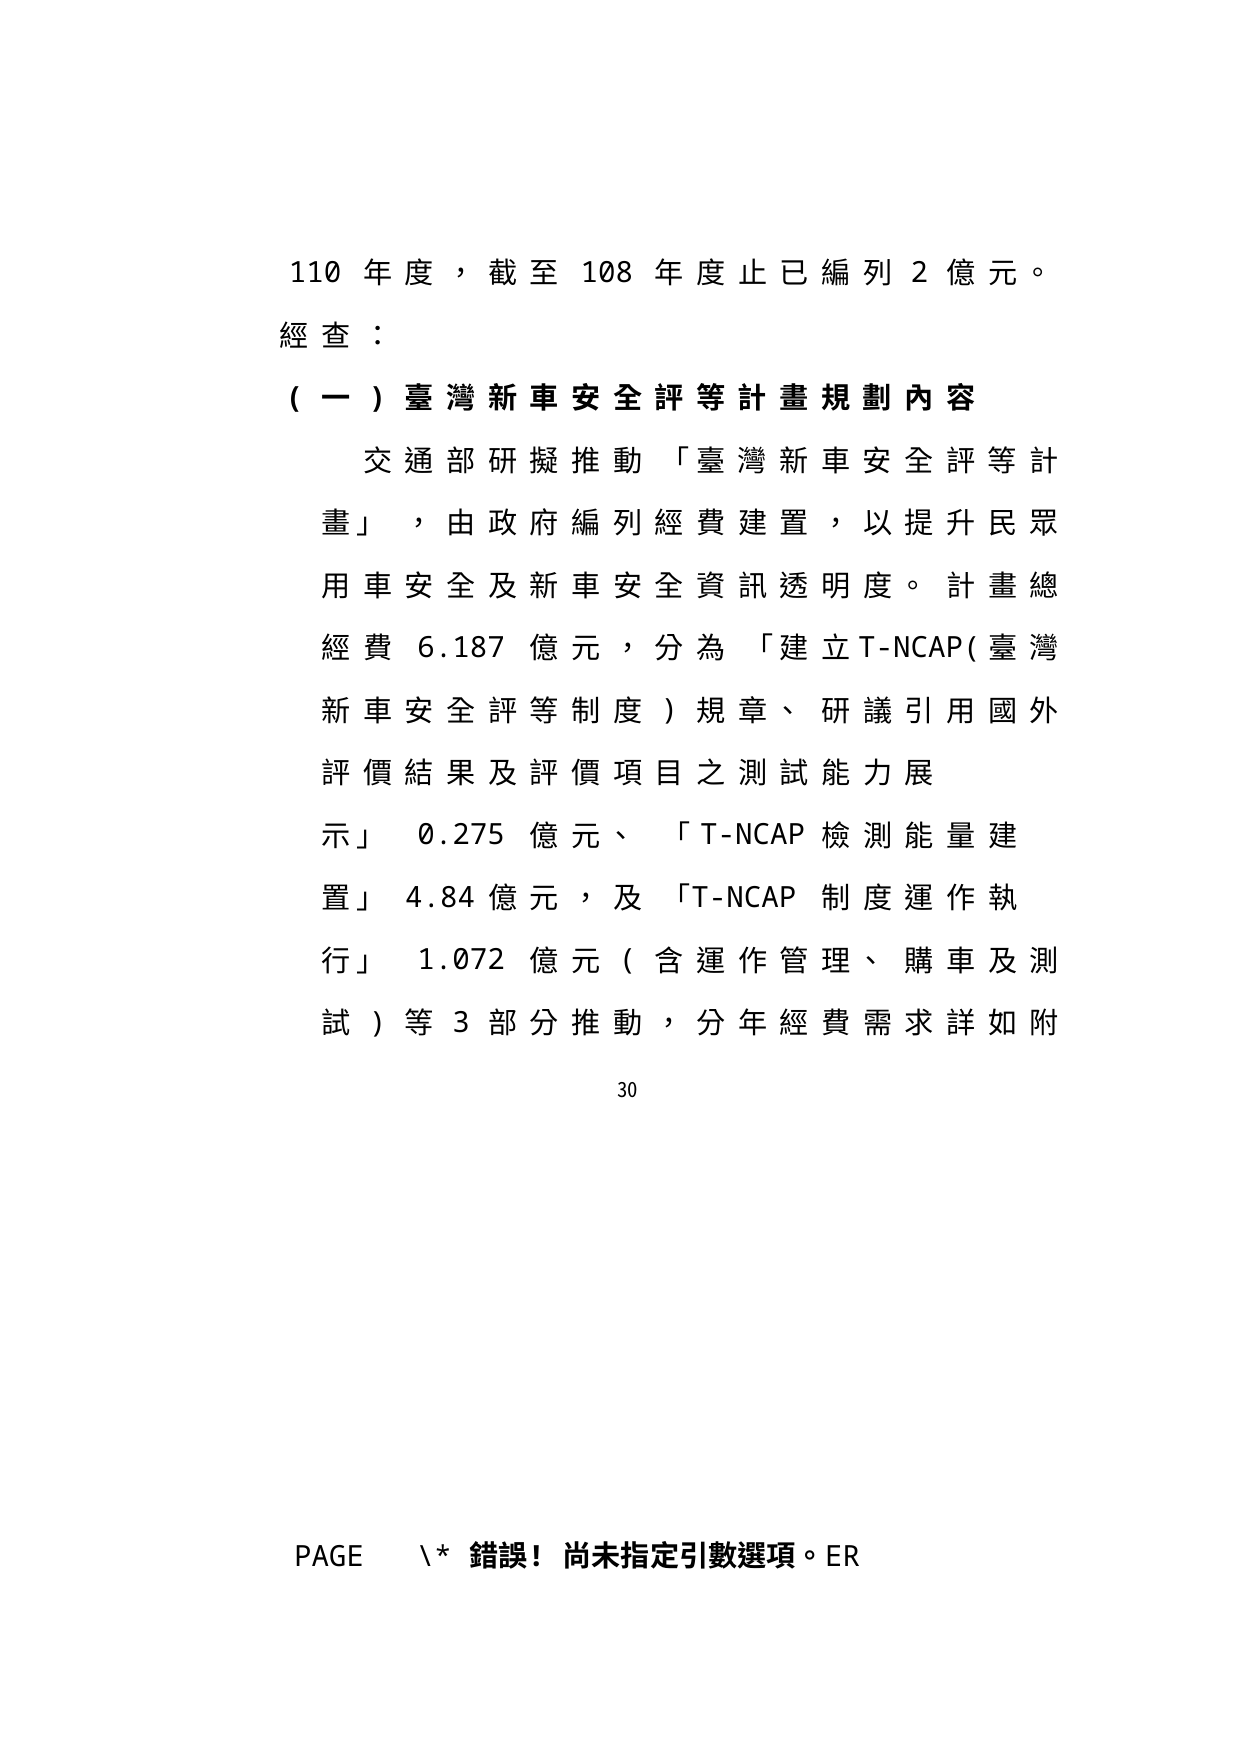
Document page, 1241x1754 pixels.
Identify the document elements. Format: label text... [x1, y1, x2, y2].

text (一)臺灣新車安全評等計畫規劃內容 [249, 354, 1065, 417]
text 交通部研擬推動「臺灣新車安全評等計畫」，由政府編列經費建置，以提升民眾用車安全及新車安全資訊透明度。計畫總經費6.187億元，分為「建立T-NCAP(臺灣新車安全評等制度)規章、研議引用國外評價結果及評價項目之測試能力展示」0.275億元、「T-NCAP檢測能量建置」4.84億元，及「T-NCAP 制度運作執行」1.072億元(含運作管理、購車及測試)等3部分推動，分年經費需求詳如附 [278, 417, 1065, 1042]
text 交通部109年度「汽車燃料使用費經徵管理」編列「臺灣新車安全評等計畫」2億元，計畫總經費6億1,870萬元，期程自107至110年度，截至108年度止已編列2億元。經查： [249, 229, 1065, 354]
